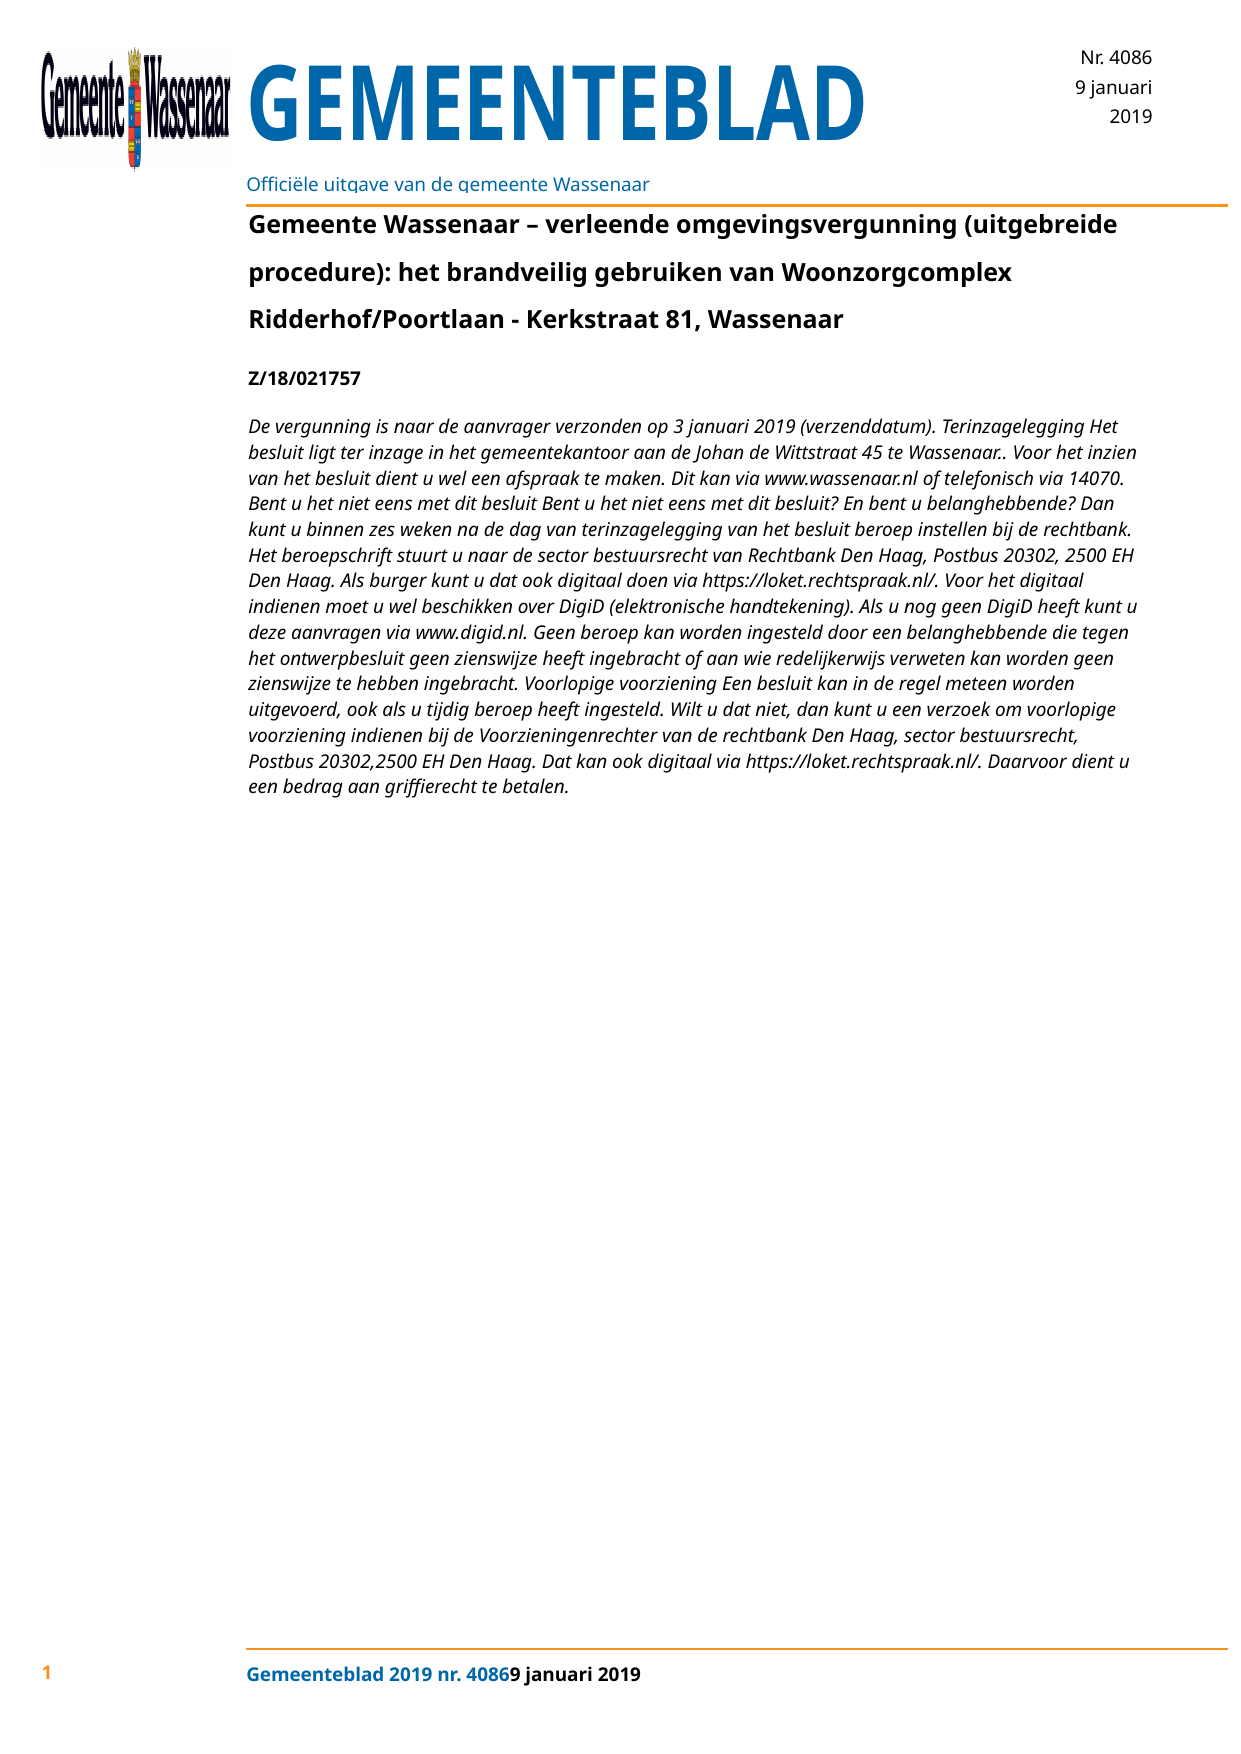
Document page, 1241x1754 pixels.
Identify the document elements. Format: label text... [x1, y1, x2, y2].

text De vergunning is naar de aanvrager verzonden op 3 januari 2019 (verzenddatum). Terinzagelegging Het besluit ligt ter inzage in het gemeentekantoor aan de Johan de Wittstraat 45 te Wassenaar.. Voor het inzien van het besluit dient u wel een afspraak te maken. Dit kan via www.wassenaar.nl of telefonisch via 14070. Bent u het niet eens met dit besluit Bent u het niet eens met dit besluit? En bent u belanghebbende? Dan kunt u binnen zes weken na de dag van terinzagelegging van het besluit beroep instellen bij de rechtbank. Het beroepschrift stuurt u naar de sector bestuursrecht van Rechtbank Den Haag, Postbus 20302, 2500 EH Den Haag. Als burger kunt u dat ook digitaal doen via https://loket.rechtspraak.nl/. Voor het digitaal indienen moet u wel beschikken over DigiD (elektronische handtekening). Als u nog geen DigiD heeft kunt u deze aanvragen via www.digid.nl. Geen beroep kan worden ingesteld door een belanghebbende die tegen het ontwerpbesluit geen zienswijze heeft ingebracht of aan wie redelijkerwijs verweten kan worden geen zienswijze te hebben ingebracht. Voorlopige voorziening Een besluit kan in de regel meteen worden uitgevoerd, ook als u tijdig beroep heeft ingesteld. Wilt u dat niet, dan kunt u een verzoek om voorlopige voorziening indienen bij de Voorzieningenrechter van de rechtbank Den Haag, sector bestuursrecht, Postbus 20302,2500 EH Den Haag. Dat kan ook digitaal via https://loket.rechtspraak.nl/. Daarvoor dient u een bedrag aan griffierecht te betalen. [248, 413, 1152, 799]
text Z/18/021757 [248, 366, 1152, 391]
text Gemeente Wassenaar – verleende omgevingsvergunning (uitgebreide procedure): het brandveilig gebruiken van Woonzorgcomplex Ridderhof/Poortlaan - Kerkstraat 81, Wassenaar [248, 207, 1152, 336]
picture [41, 47, 231, 172]
